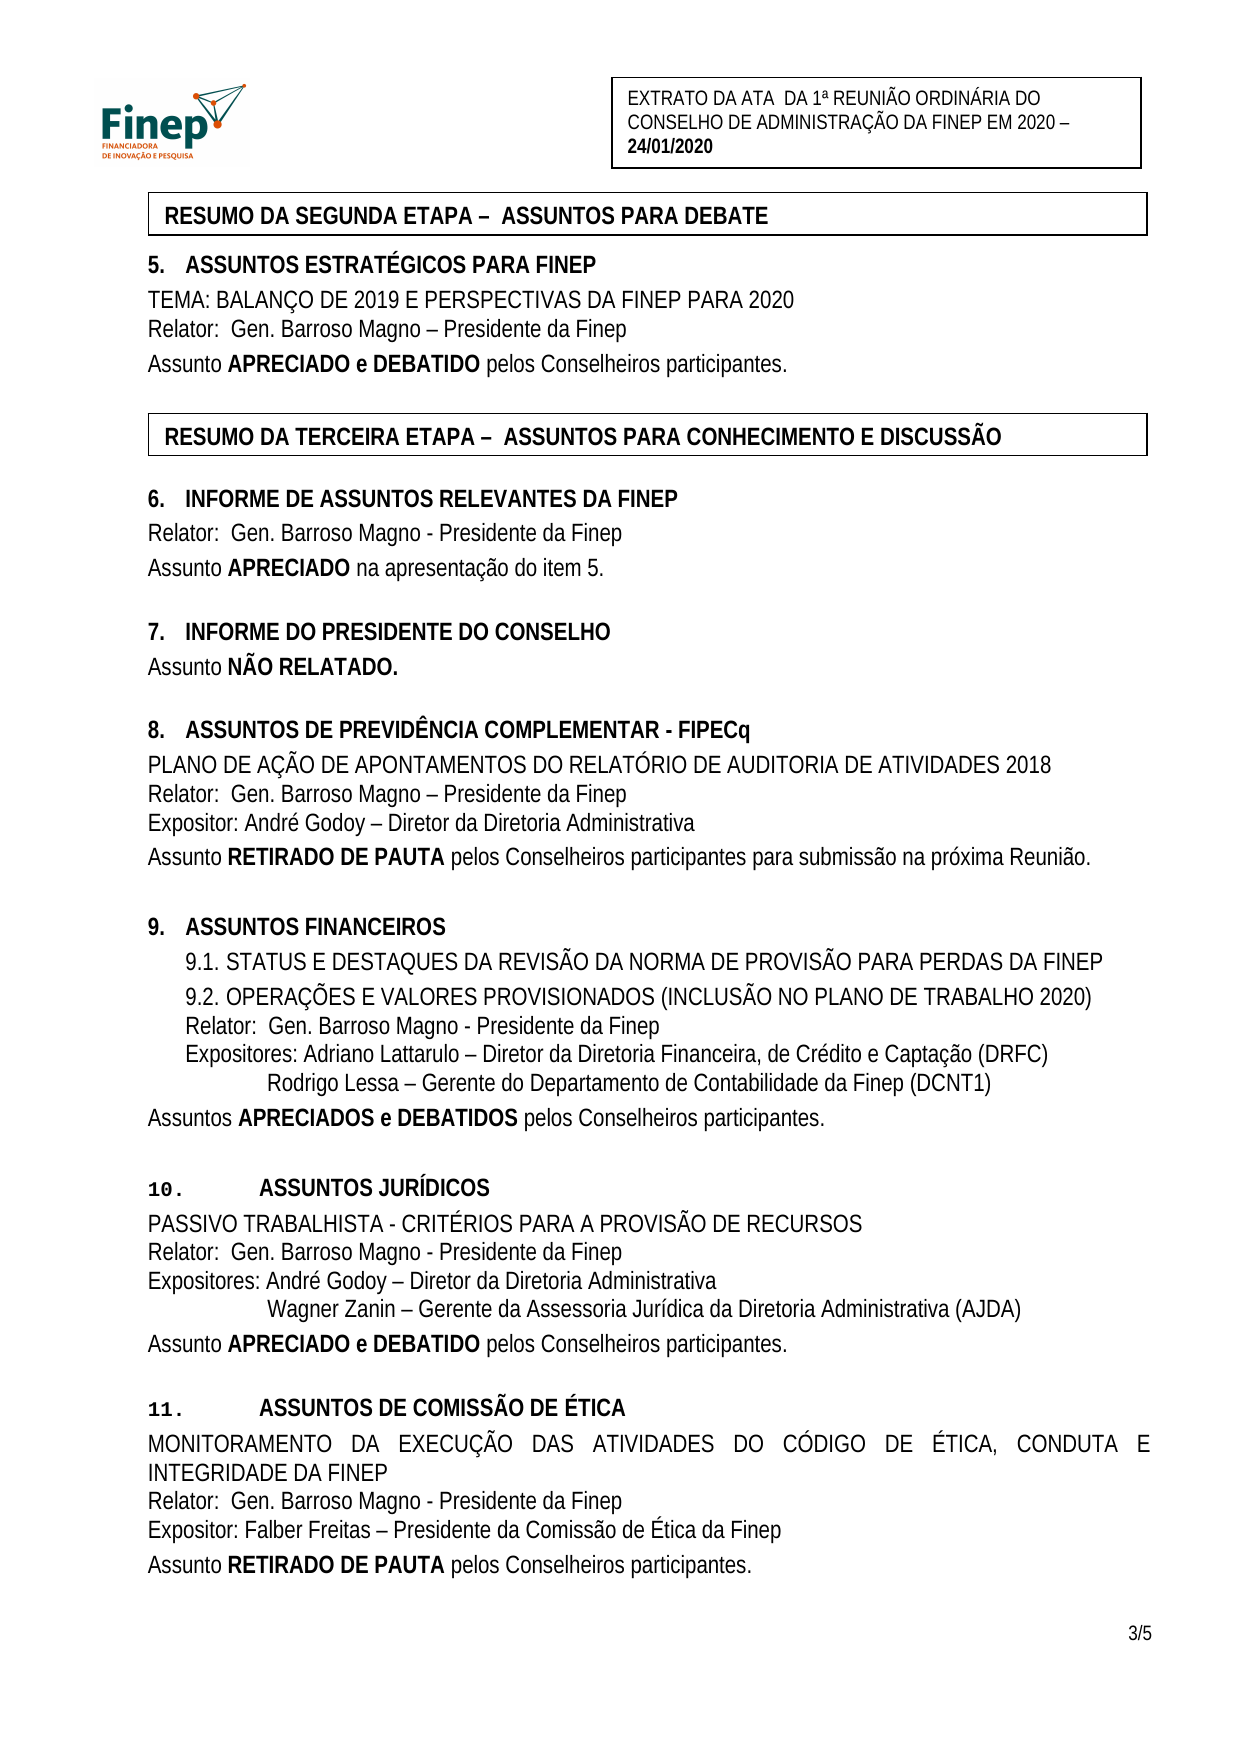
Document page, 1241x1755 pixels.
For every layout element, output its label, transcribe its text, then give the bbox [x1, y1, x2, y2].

text Relator: Gen. Barroso Magno - Presidente da Finep [148, 1237, 1152, 1266]
text Assunto RETIRADO DE PAUTA pelos Conselheiros participantes para submissão na próxima Reunião. [148, 842, 1152, 871]
text Assunto RETIRADO DE PAUTA pelos Conselheiros participantes. [148, 1550, 1152, 1578]
text Relator: Gen. Barroso Magno - Presidente da Finep [148, 1486, 1152, 1515]
list ASSUNTOS FINANCEIROS [148, 912, 1152, 941]
list ASSUNTOS JURÍDICOS [148, 1173, 1152, 1202]
text PLANO DE AÇÃO DE APONTAMENTOS DO RELATÓRIO DE AUDITORIA DE ATIVIDADES 2018 [148, 750, 1152, 779]
text Expositor: André Godoy – Diretor da Diretoria Administrativa [148, 807, 1152, 836]
text Assuntos APRECIADOS e DEBATIDOS pelos Conselheiros participantes. [148, 1103, 1152, 1131]
text Assunto APRECIADO na apresentação do item 5. [148, 553, 1152, 582]
text PASSIVO TRABALHISTA - CRITÉRIOS PARA A PROVISÃO DE RECURSOS [148, 1208, 1152, 1237]
text Rodrigo Lessa – Gerente do Departamento de Contabilidade da Finep (DCNT1) [148, 1068, 1152, 1097]
list ASSUNTOS ESTRATÉGICOS PARA FINEP [148, 251, 1152, 279]
text Relator: Gen. Barroso Magno - Presidente da Finep [148, 518, 1152, 547]
text RESUMO DA SEGUNDA ETAPA – ASSUNTOS PARA DEBATE [164, 201, 1131, 226]
text Expositor: Falber Freitas – Presidente da Comissão de Ética da Finep [148, 1515, 1152, 1543]
text MONITORAMENTO DA EXECUÇÃO DAS ATIVIDADES DO CÓDIGO DE ÉTICA, CONDUTA E INTEGRIDADE DA FINEP [148, 1429, 1152, 1486]
text Relator: Gen. Barroso Magno - Presidente da Finep [148, 1011, 1152, 1039]
text Relator: Gen. Barroso Magno – Presidente da Finep [148, 779, 1152, 807]
text Assunto APRECIADO e DEBATIDO pelos Conselheiros participantes. [148, 1329, 1152, 1358]
list STATUS E DESTAQUES DA REVISÃO DA NORMA DE PROVISÃO PARA PERDAS DA FINEP [185, 947, 1152, 976]
list OPERAÇÕES E VALORES PROVISIONADOS (INCLUSÃO NO PLANO DE TRABALHO 2020) [185, 982, 1152, 1011]
list ASSUNTOS DE COMISSÃO DE ÉTICA [148, 1393, 1152, 1423]
list ASSUNTOS DE PREVIDÊNCIA COMPLEMENTAR - FIPECq [148, 715, 1152, 744]
text Relator: Gen. Barroso Magno – Presidente da Finep [148, 314, 1152, 343]
text Assunto NÃO RELATADO. [148, 652, 1152, 680]
text RESUMO DA TERCEIRA ETAPA – ASSUNTOS PARA CONHECIMENTO E DISCUSSÃO [164, 422, 1131, 447]
list INFORME DE ASSUNTOS RELEVANTES DA FINEP [148, 483, 1152, 512]
text TEMA: BALANÇO DE 2019 E PERSPECTIVAS DA FINEP PARA 2020 [148, 285, 1152, 314]
text Wagner Zanin – Gerente da Assessoria Jurídica da Diretoria Administrativa (AJDA) [148, 1294, 1152, 1323]
text Assunto APRECIADO e DEBATIDO pelos Conselheiros participantes. [148, 349, 1152, 378]
text Expositores: André Godoy – Diretor da Diretoria Administrativa [148, 1266, 1152, 1294]
list INFORME DO PRESIDENTE DO CONSELHO [148, 617, 1152, 646]
text Expositores: Adriano Lattarulo – Diretor da Diretoria Financeira, de Crédito e Captação (DRFC) [148, 1039, 1152, 1068]
